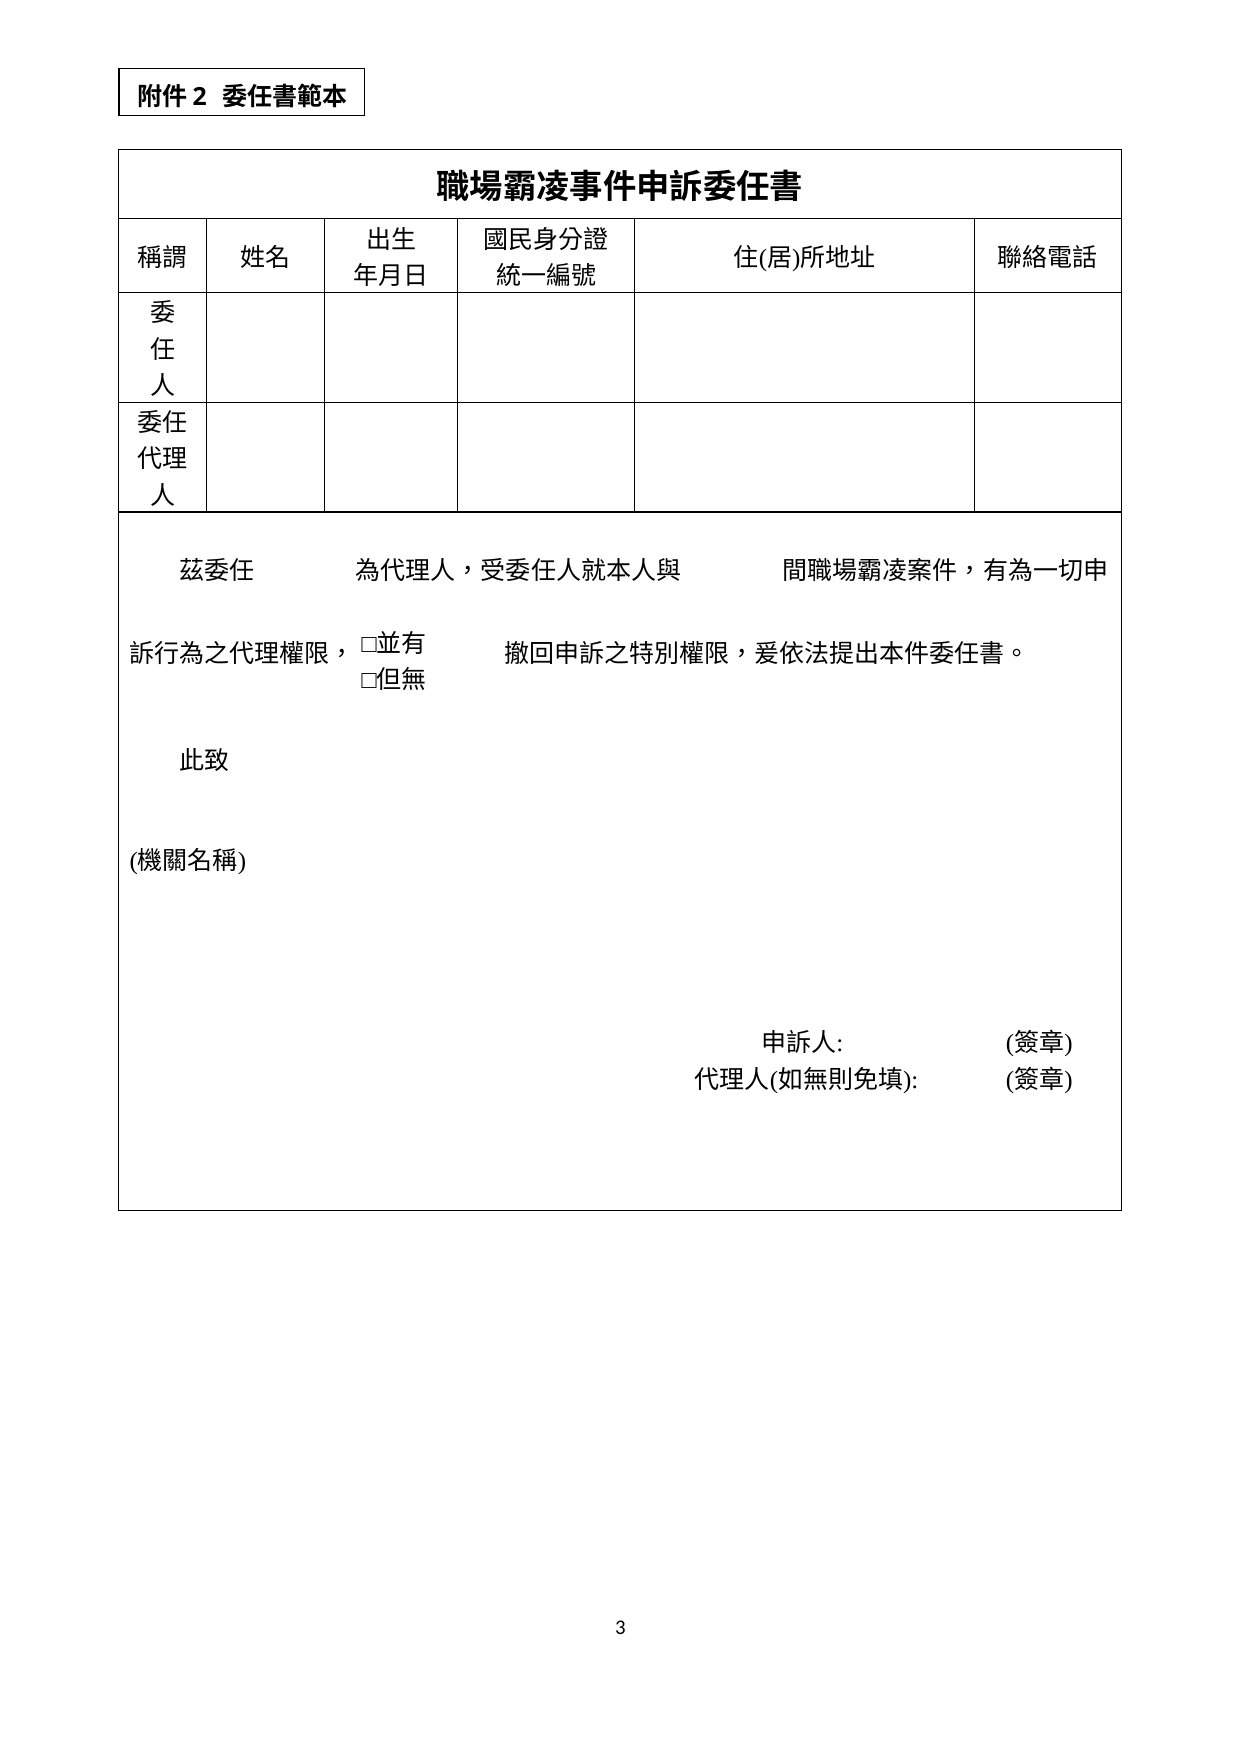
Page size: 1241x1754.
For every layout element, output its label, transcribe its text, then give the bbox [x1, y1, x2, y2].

table_cell 茲委任 為代理人，受委任人就本人與 間職場霸凌案件，有為一切申訴行為之代理權限， 撤回申訴之特別權限，爰依法提出本件委任書。 此致 (機關名稱) 申訴人: (簽章) 代理人(如無則免填): (簽章) [119, 513, 1121, 1210]
table_cell [325, 403, 457, 511]
table_header 職場霸凌事件申訴委任書 [119, 150, 1121, 218]
table_cell [325, 293, 457, 402]
table_cell 國民身分證 統一編號 [458, 219, 634, 292]
table_cell [207, 293, 324, 402]
table_cell 住(居)所地址 [635, 219, 974, 292]
table_cell [975, 293, 1121, 402]
table_cell 聯絡電話 [975, 219, 1121, 292]
table_cell [635, 403, 974, 511]
table_cell 出生 年月日 [325, 219, 457, 292]
table_cell 姓名 [207, 219, 324, 292]
text 附件2 委任書範本 [135, 77, 349, 107]
table_cell [458, 403, 634, 511]
table_cell [458, 293, 634, 402]
table_cell [975, 403, 1121, 511]
table_cell [207, 403, 324, 511]
table_cell 稱謂 [119, 219, 206, 292]
table_cell [635, 293, 974, 402]
table_cell 委任 代理人 [119, 403, 206, 511]
table_cell 委 任 人 [119, 293, 206, 402]
